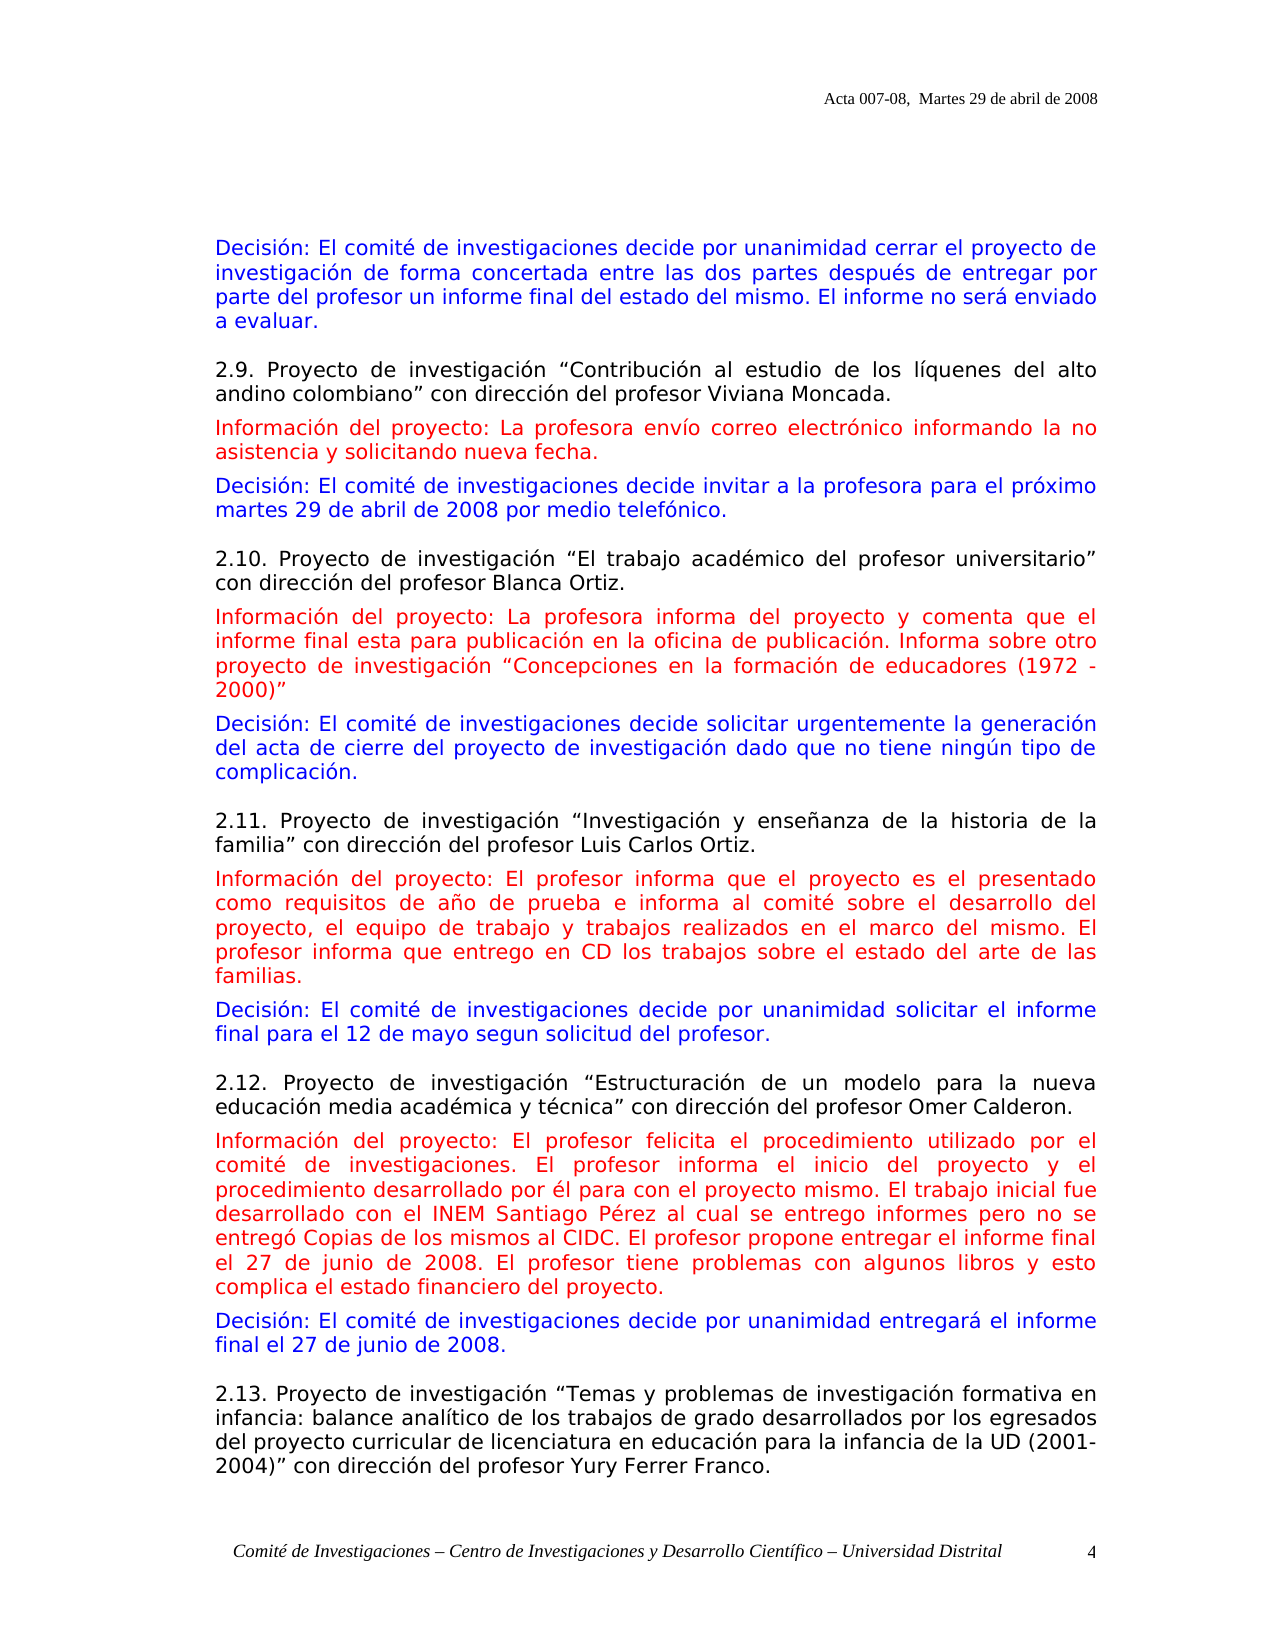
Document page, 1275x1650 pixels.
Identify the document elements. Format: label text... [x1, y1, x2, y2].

text Información del proyecto: El profesor informa que el proyecto es el presentado como requisitos de año de prueba e informa al comité sobre el desarrollo del proyecto, el equipo de trabajo y trabajos realizados en el marco del mismo. El profesor informa que entrego en CD los trabajos sobre el estado del arte de las familias. [215, 867, 1098, 988]
text 2.12. Proyecto de investigación “Estructuración de un modelo para la nueva educación media académica y técnica” con dirección del profesor Omer Calderon. [215, 1071, 1098, 1119]
text Decisión: El comité de investigaciones decide por unanimidad cerrar el proyecto de investigación de forma concertada entre las dos partes después de entregar por parte del profesor un informe final del estado del mismo. El informe no será enviado a evaluar. [215, 236, 1098, 333]
text 2.11. Proyecto de investigación “Investigación y enseñanza de la historia de la familia” con dirección del profesor Luis Carlos Ortiz. [215, 809, 1098, 857]
text 2.9. Proyecto de investigación “Contribución al estudio de los líquenes del alto andino colombiano” con dirección del profesor Viviana Moncada. [215, 358, 1098, 406]
text 2.10. Proyecto de investigación “El trabajo académico del profesor universitario” con dirección del profesor Blanca Ortiz. [215, 547, 1098, 595]
text Decisión: El comité de investigaciones decide invitar a la profesora para el próximo martes 29 de abril de 2008 por medio telefónico. [215, 474, 1098, 523]
text Decisión: El comité de investigaciones decide por unanimidad entregará el informe final el 27 de junio de 2008. [215, 1309, 1098, 1357]
text Decisión: El comité de investigaciones decide por unanimidad solicitar el informe final para el 12 de mayo segun solicitud del profesor. [215, 998, 1098, 1047]
text Información del proyecto: La profesora informa del proyecto y comenta que el informe final esta para publicación en la oficina de publicación. Informa sobre otro proyecto de investigación “Concepciones en la formación de educadores (1972 - 2000)” [215, 605, 1098, 702]
text Información del proyecto: La profesora envío correo electrónico informando la no asistencia y solicitando nueva fecha. [215, 416, 1098, 464]
text Decisión: El comité de investigaciones decide solicitar urgentemente la generación del acta de cierre del proyecto de investigación dado que no tiene ningún tipo de complicación. [215, 712, 1098, 785]
text 2.13. Proyecto de investigación “Temas y problemas de investigación formativa en infancia: balance analítico de los trabajos de grado desarrollados por los egresados del proyecto curricular de licenciatura en educación para la infancia de la UD (2001-2004)” con dirección del profesor Yury Ferrer Franco. [215, 1382, 1098, 1479]
text Información del proyecto: El profesor felicita el procedimiento utilizado por el comité de investigaciones. El profesor informa el inicio del proyecto y el procedimiento desarrollado por él para con el proyecto mismo. El trabajo inicial fue desarrollado con el INEM Santiago Pérez al cual se entrego informes pero no se entregó Copias de los mismos al CIDC. El profesor propone entregar el informe final el 27 de junio de 2008. El profesor tiene problemas con algunos libros y esto complica el estado financiero del proyecto. [215, 1129, 1098, 1299]
